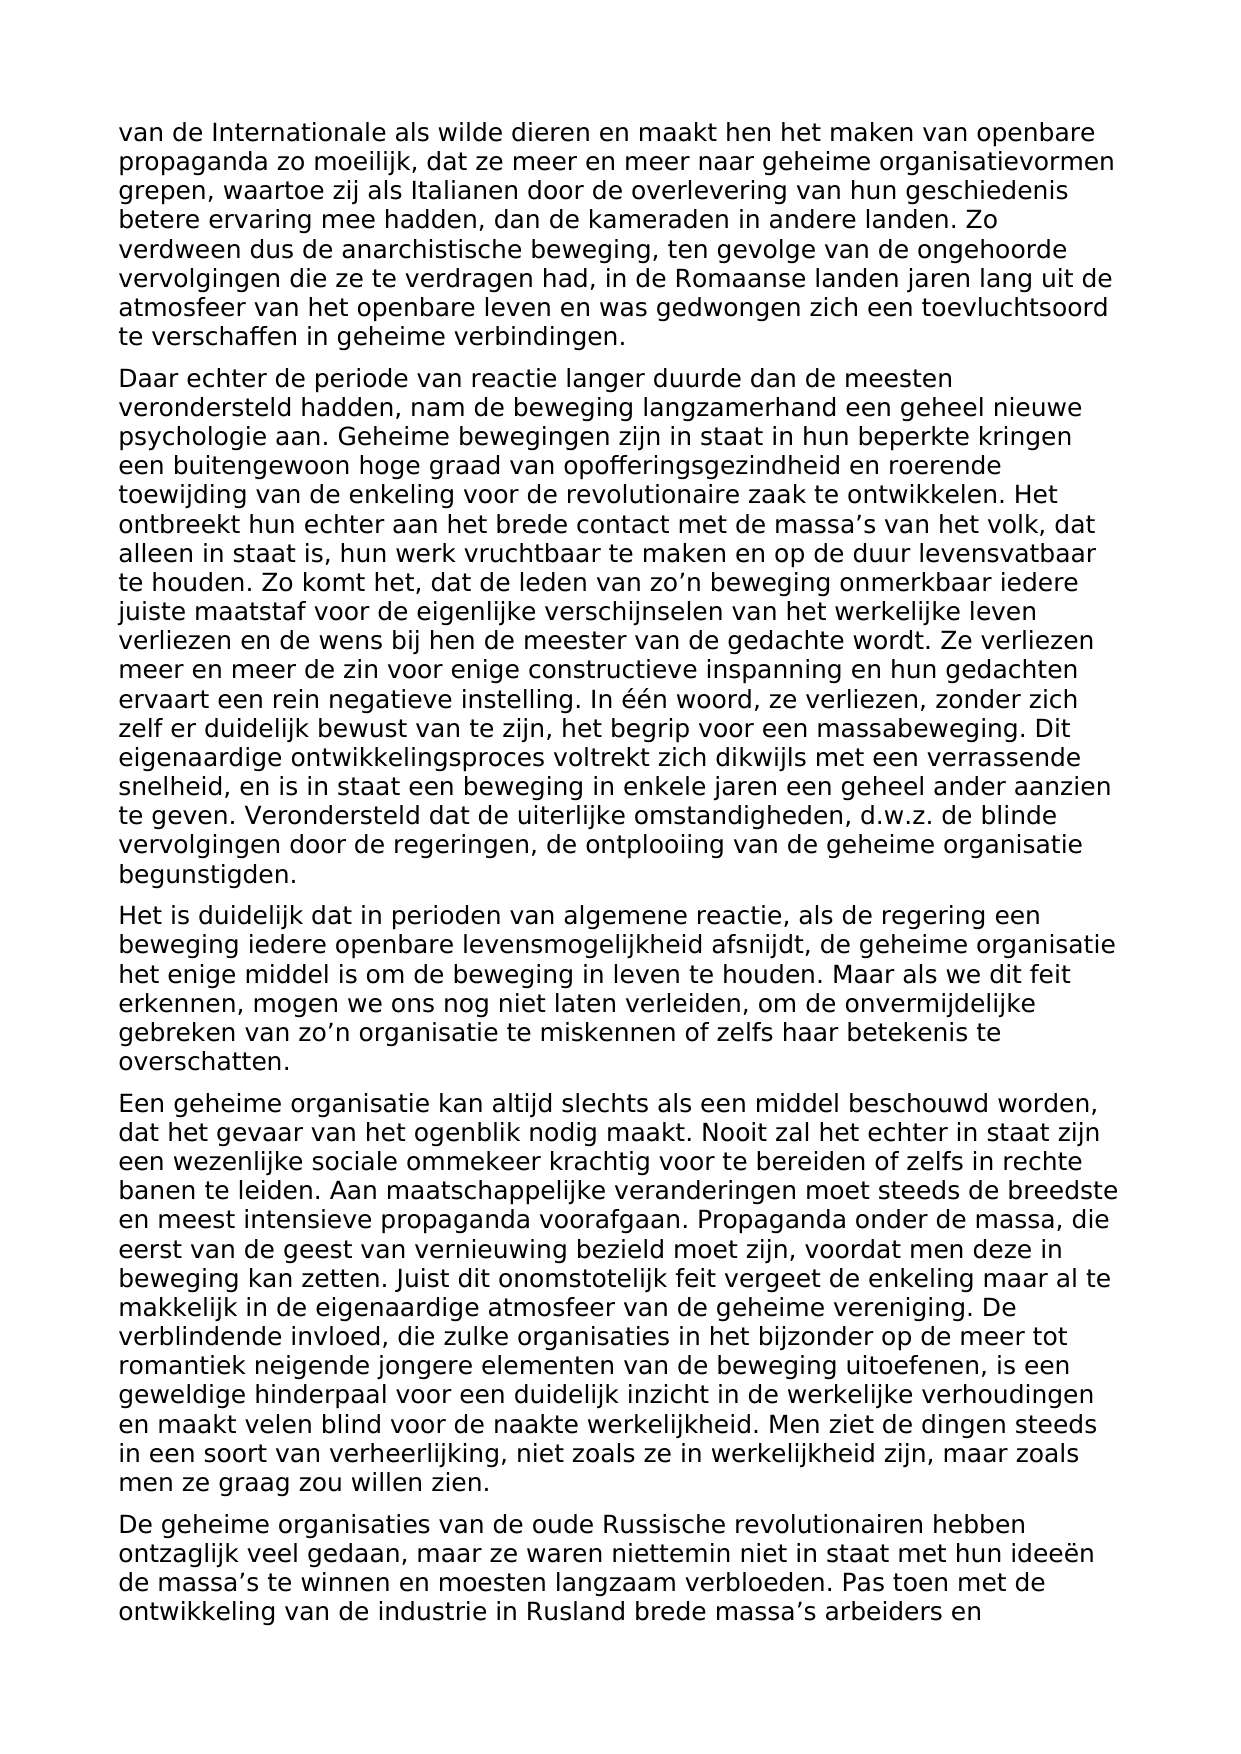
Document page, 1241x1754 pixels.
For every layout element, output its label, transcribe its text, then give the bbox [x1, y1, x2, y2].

text van de Internationale als wilde dieren en maakt hen het maken van openbare propaganda zo moeilijk, dat ze meer en meer naar geheime organisatievormen grepen, waartoe zij als Italianen door de overlevering van hun geschiedenis betere ervaring mee hadden, dan de kameraden in andere landen. Zo verdween dus de anarchistische beweging, ten gevolge van de ongehoorde vervolgingen die ze te verdragen had, in de Romaanse landen jaren lang uit de atmosfeer van het openbare leven en was gedwongen zich een toevluchtsoord te verschaffen in geheime verbindingen. [118, 118, 1122, 351]
text Daar echter de periode van reactie langer duurde dan de meesten verondersteld hadden, nam de beweging langzamerhand een geheel nieuwe psychologie aan. Geheime bewegingen zijn in staat in hun beperkte kringen een buitengewoon hoge graad van opofferingsgezindheid en roerende toewijding van de enkeling voor de revolutionaire zaak te ontwikkelen. Het ontbreekt hun echter aan het brede contact met de massa’s van het volk, dat alleen in staat is, hun werk vruchtbaar te maken en op de duur levensvatbaar te houden. Zo komt het, dat de leden van zo’n beweging onmerkbaar iedere juiste maatstaf voor de eigenlijke verschijnselen van het werkelijke leven verliezen en de wens bij hen de meester van de gedachte wordt. Ze verliezen meer en meer de zin voor enige constructieve inspanning en hun gedachten ervaart een rein negatieve instelling. In één woord, ze verliezen, zonder zich zelf er duidelijk bewust van te zijn, het begrip voor een massabeweging. Dit eigenaardige ontwikkelingsproces voltrekt zich dikwijls met een verrassende snelheid, en is in staat een beweging in enkele jaren een geheel ander aanzien te geven. Verondersteld dat de uiterlijke omstandigheden, d.w.z. de blinde vervolgingen door de regeringen, de ontplooiing van de geheime organisatie begunstigden. [118, 364, 1122, 889]
text Het is duidelijk dat in perioden van algemene reactie, als de regering een beweging iedere openbare levensmogelijkheid afsnijdt, de geheime organisatie het enige middel is om de beweging in leven te houden. Maar als we dit feit erkennen, mogen we ons nog niet laten verleiden, om de onvermijdelijke gebreken van zo’n organisatie te miskennen of zelfs haar betekenis te overschatten. [118, 901, 1122, 1076]
text Een geheime organisatie kan altijd slechts als een middel beschouwd worden, dat het gevaar van het ogenblik nodig maakt. Nooit zal het echter in staat zijn een wezenlijke sociale ommekeer krachtig voor te bereiden of zelfs in rechte banen te leiden. Aan maatschappelijke veranderingen moet steeds de breedste en meest intensieve propaganda voorafgaan. Propaganda onder de massa, die eerst van de geest van vernieuwing bezield moet zijn, voordat men deze in beweging kan zetten. Juist dit onomstotelijk feit vergeet de enkeling maar al te makkelijk in de eigenaardige atmosfeer van de geheime vereniging. De verblindende invloed, die zulke organisaties in het bijzonder op de meer tot romantiek neigende jongere elementen van de beweging uitoefenen, is een geweldige hinderpaal voor een duidelijk inzicht in de werkelijke verhoudingen en maakt velen blind voor de naakte werkelijkheid. Men ziet de dingen steeds in een soort van verheerlijking, niet zoals ze in werkelijkheid zijn, maar zoals men ze graag zou willen zien. [118, 1089, 1122, 1497]
text De geheime organisaties van de oude Russische revolutionairen hebben ontzaglijk veel gedaan, maar ze waren niettemin niet in staat met hun ideeën de massa’s te winnen en moesten langzaam verbloeden. Pas toen met de ontwikkeling van de industrie in Rusland brede massa’s arbeiders en [118, 1510, 1122, 1626]
